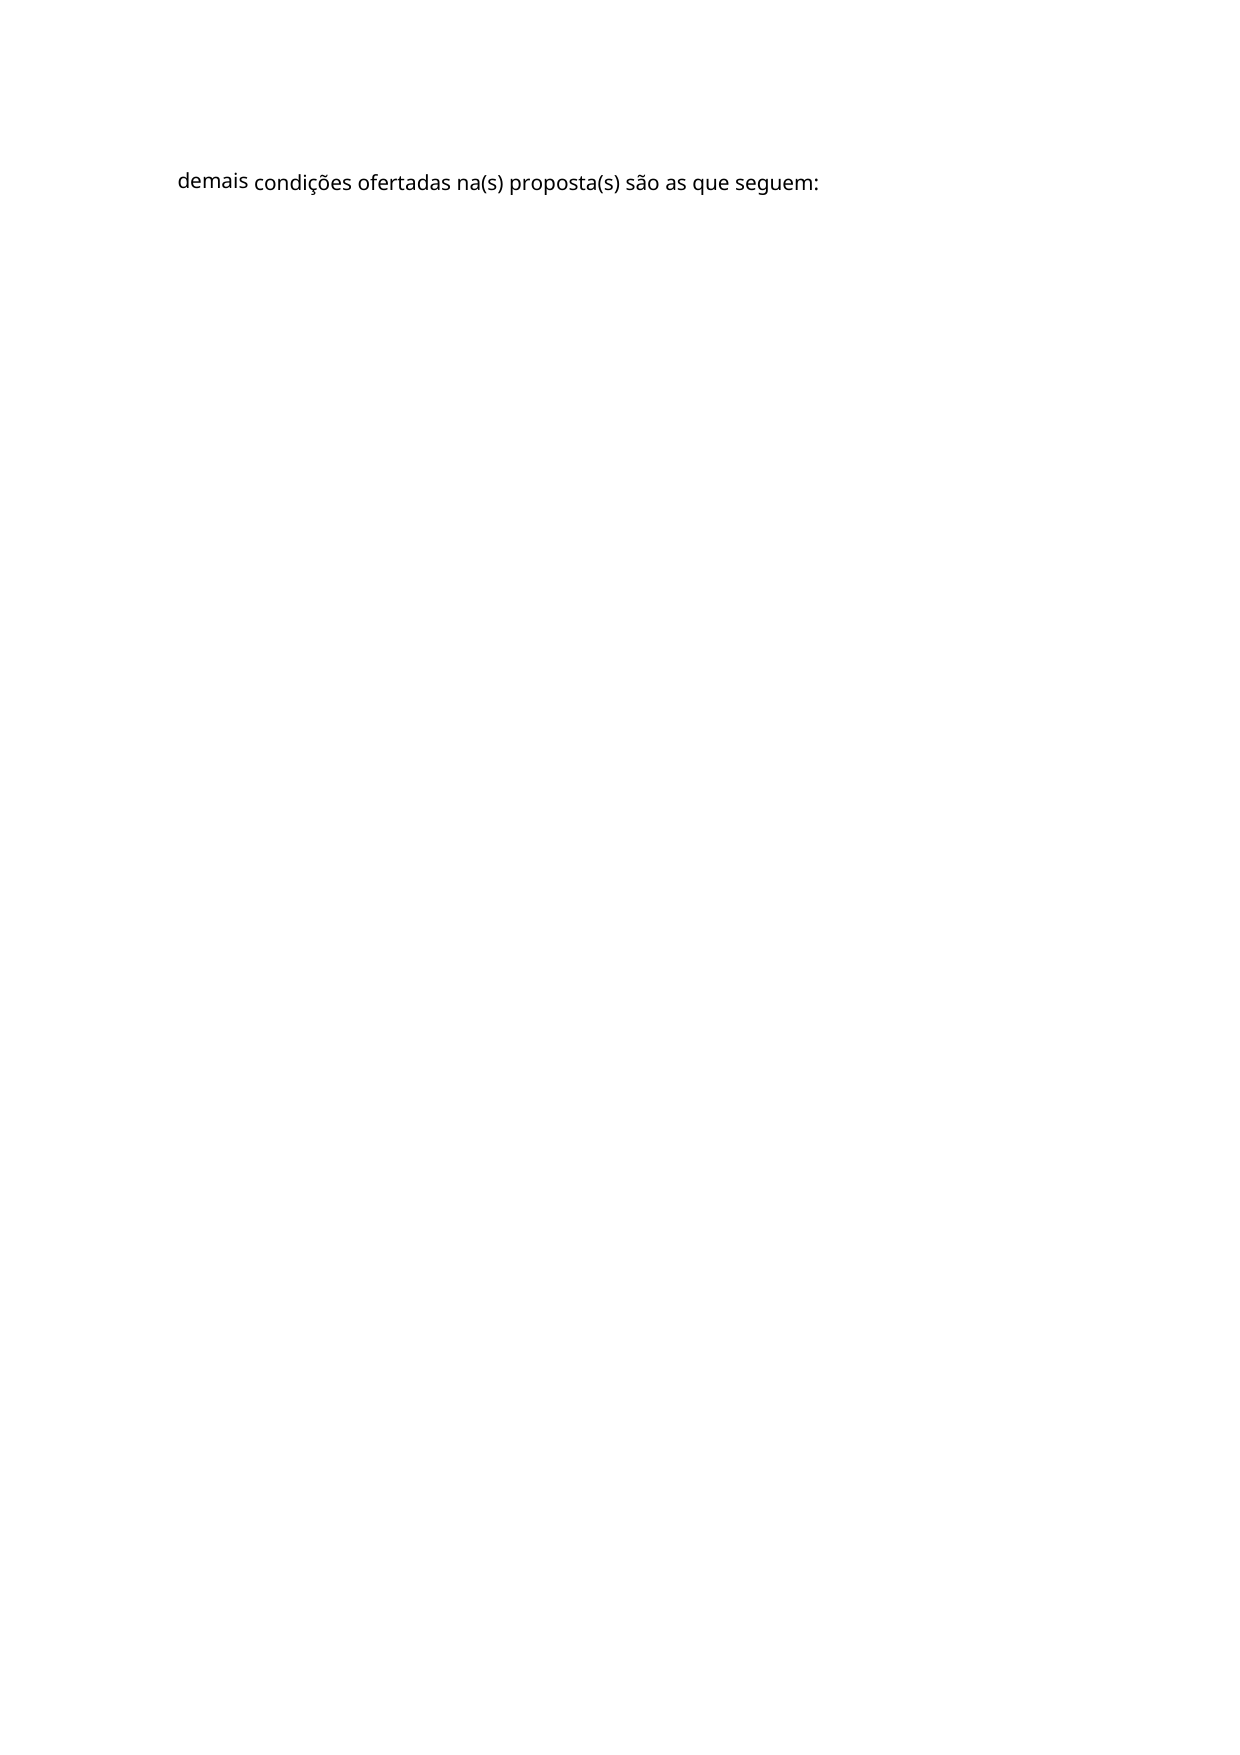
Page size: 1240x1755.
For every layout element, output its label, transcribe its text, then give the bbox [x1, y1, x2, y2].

list demais condições ofertadas na(s) proposta(s) são as que seguem: [177, 167, 1063, 196]
